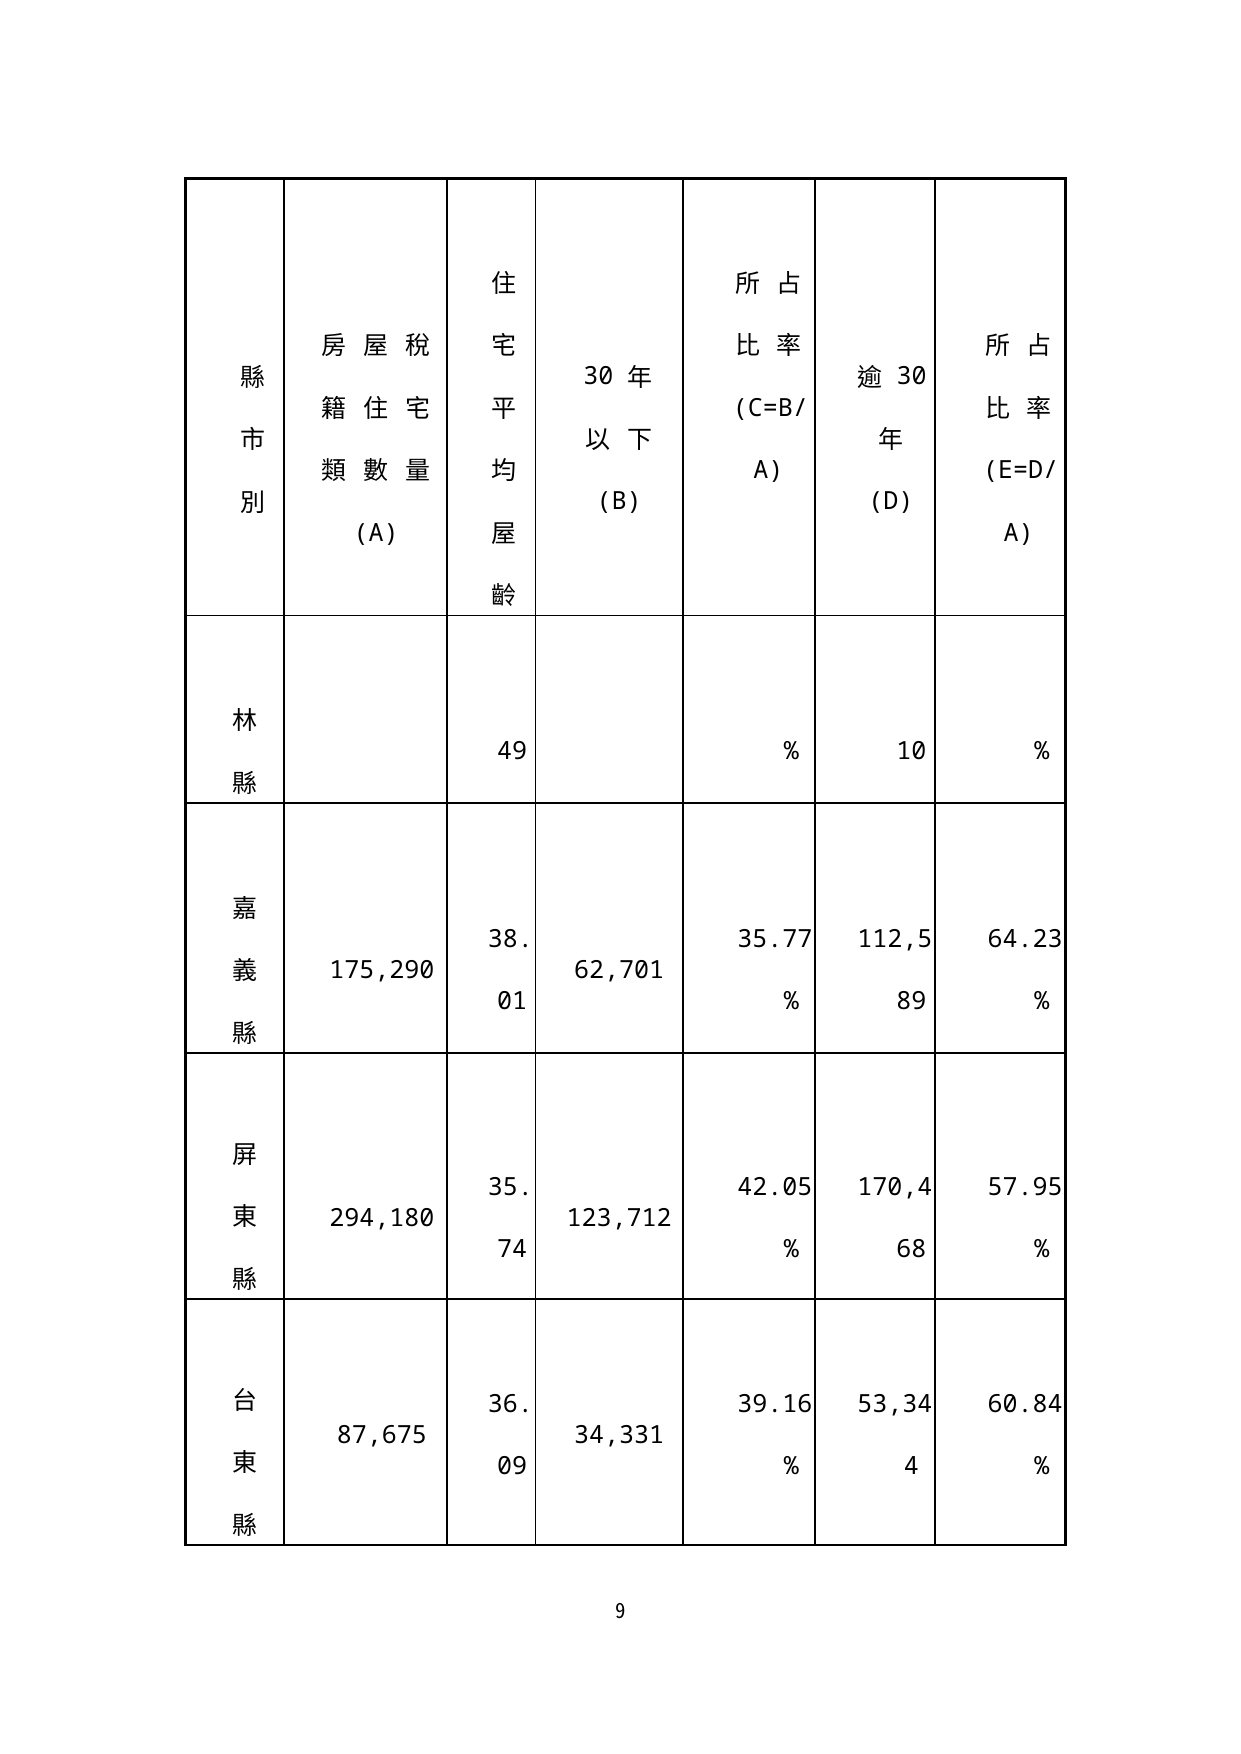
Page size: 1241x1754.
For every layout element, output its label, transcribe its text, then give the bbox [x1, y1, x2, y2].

table_cell 57.95% [936, 1054, 1064, 1298]
table_cell 42.05% [684, 1054, 814, 1298]
table_cell 53,344 [816, 1300, 934, 1544]
table_cell 112,589 [816, 804, 934, 1052]
table_cell % [684, 616, 814, 802]
table_cell 35.74 [448, 1054, 535, 1298]
table_cell 屏東縣 [187, 1054, 283, 1298]
table_cell 60.84% [936, 1300, 1064, 1544]
table_cell 嘉義縣 [187, 804, 283, 1052]
table_cell 39.16% [684, 1300, 814, 1544]
table_cell 175,290 [285, 804, 446, 1052]
table_cell 123,712 [536, 1054, 682, 1298]
table_cell % [936, 616, 1064, 802]
table_header 縣市別 [187, 180, 283, 615]
table_cell 34,331 [536, 1300, 682, 1544]
table_cell 36.09 [448, 1300, 535, 1544]
table_header 逾30年 (D) [816, 180, 934, 615]
table_header 住宅平均屋齡 [448, 180, 535, 615]
table_cell 64.23% [936, 804, 1064, 1052]
table_cell 87,675 [285, 1300, 446, 1544]
table_cell 294,180 [285, 1054, 446, 1298]
table_cell 林縣 [187, 616, 283, 802]
table_cell 62,701 [536, 804, 682, 1052]
table_cell [285, 616, 446, 802]
table_header 30年以下(B) [536, 180, 682, 615]
table_cell 38.01 [448, 804, 535, 1052]
table_header 所占比率 (C=B/A) [684, 180, 814, 615]
table_cell 35.77% [684, 804, 814, 1052]
table_header 房屋稅籍住宅類數量 (A) [285, 180, 446, 615]
table_cell 170,468 [816, 1054, 934, 1298]
table_cell 49 [448, 616, 535, 802]
table_cell 台東縣 [187, 1300, 283, 1544]
table_cell 10 [816, 616, 934, 802]
table_cell [536, 616, 682, 802]
table_header 所占比率 (E=D/A) [936, 180, 1064, 615]
